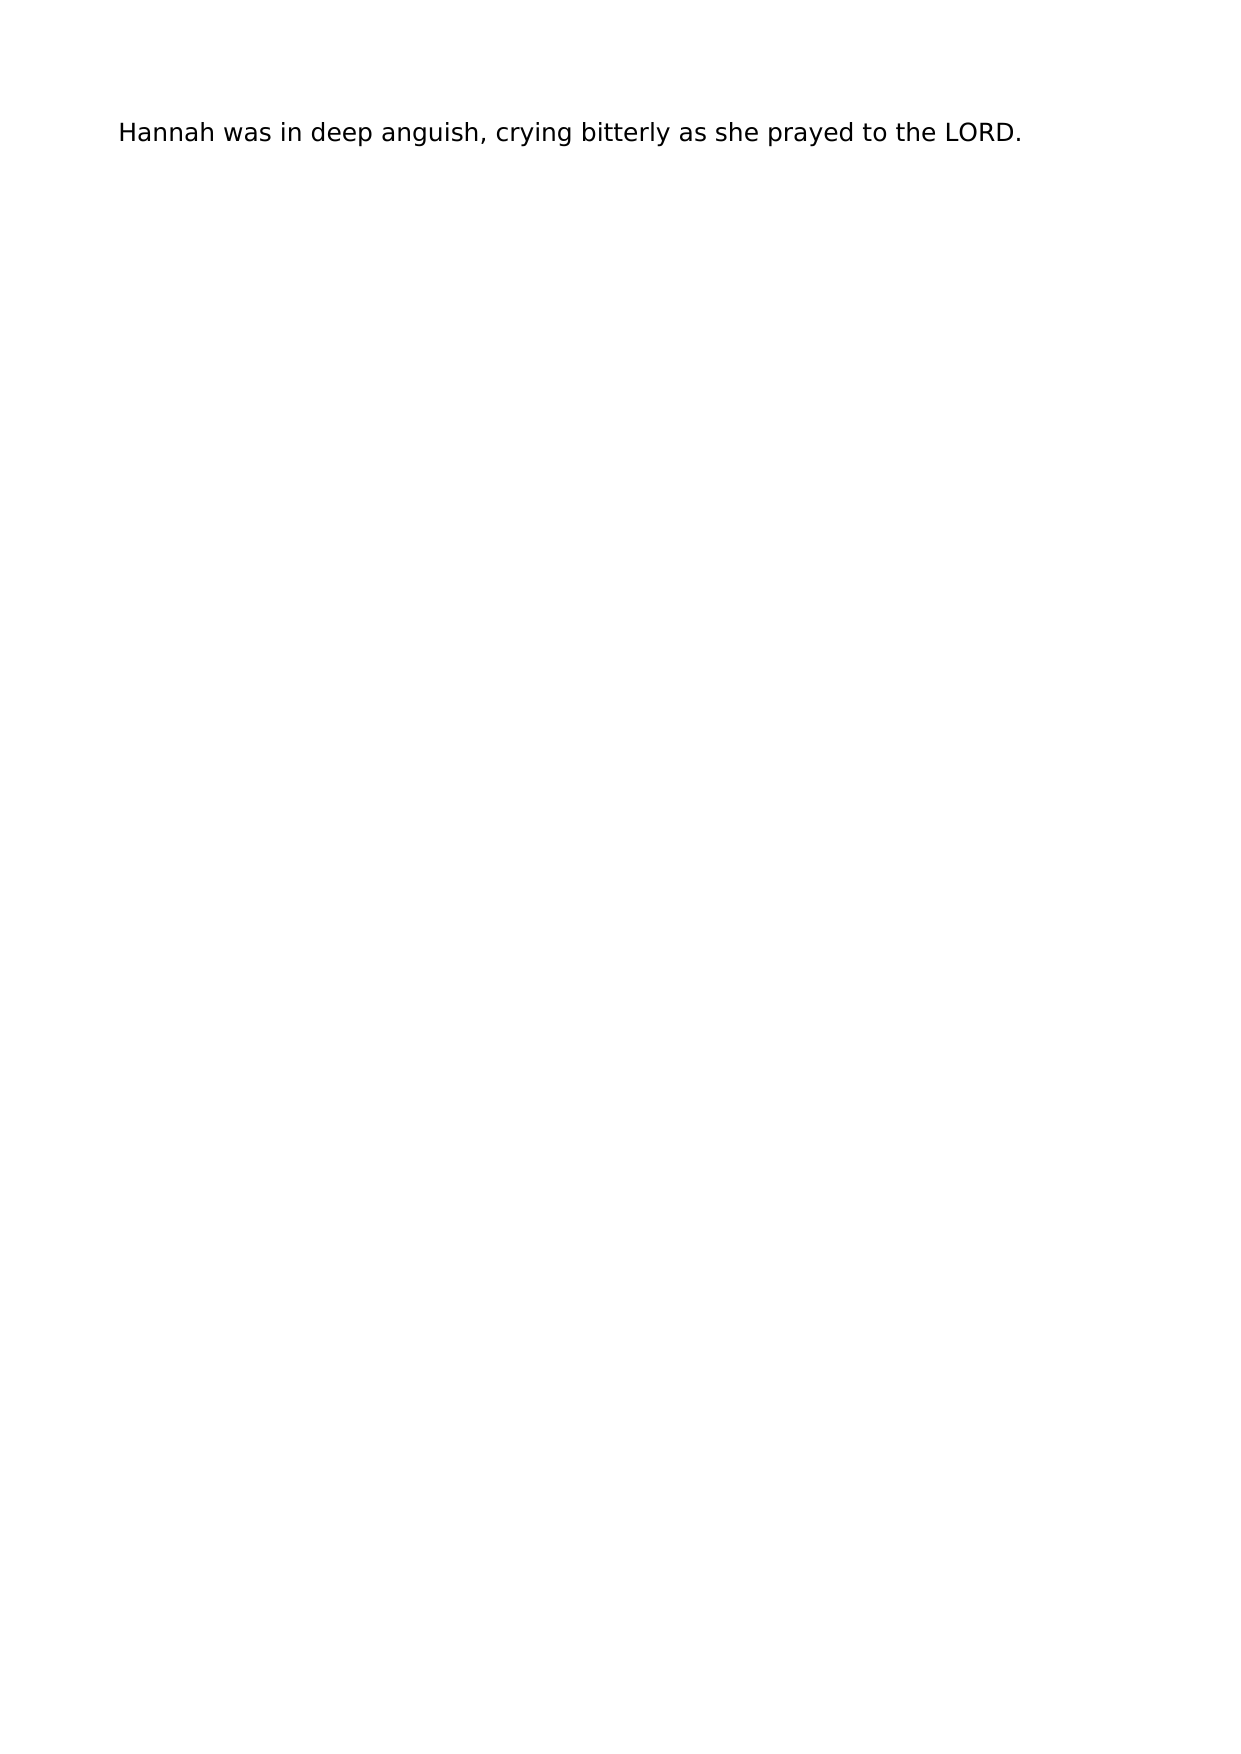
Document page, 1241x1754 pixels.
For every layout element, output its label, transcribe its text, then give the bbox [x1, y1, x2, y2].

text Hannah was in deep anguish, crying bitterly as she prayed to the LORD. [118, 118, 1122, 147]
